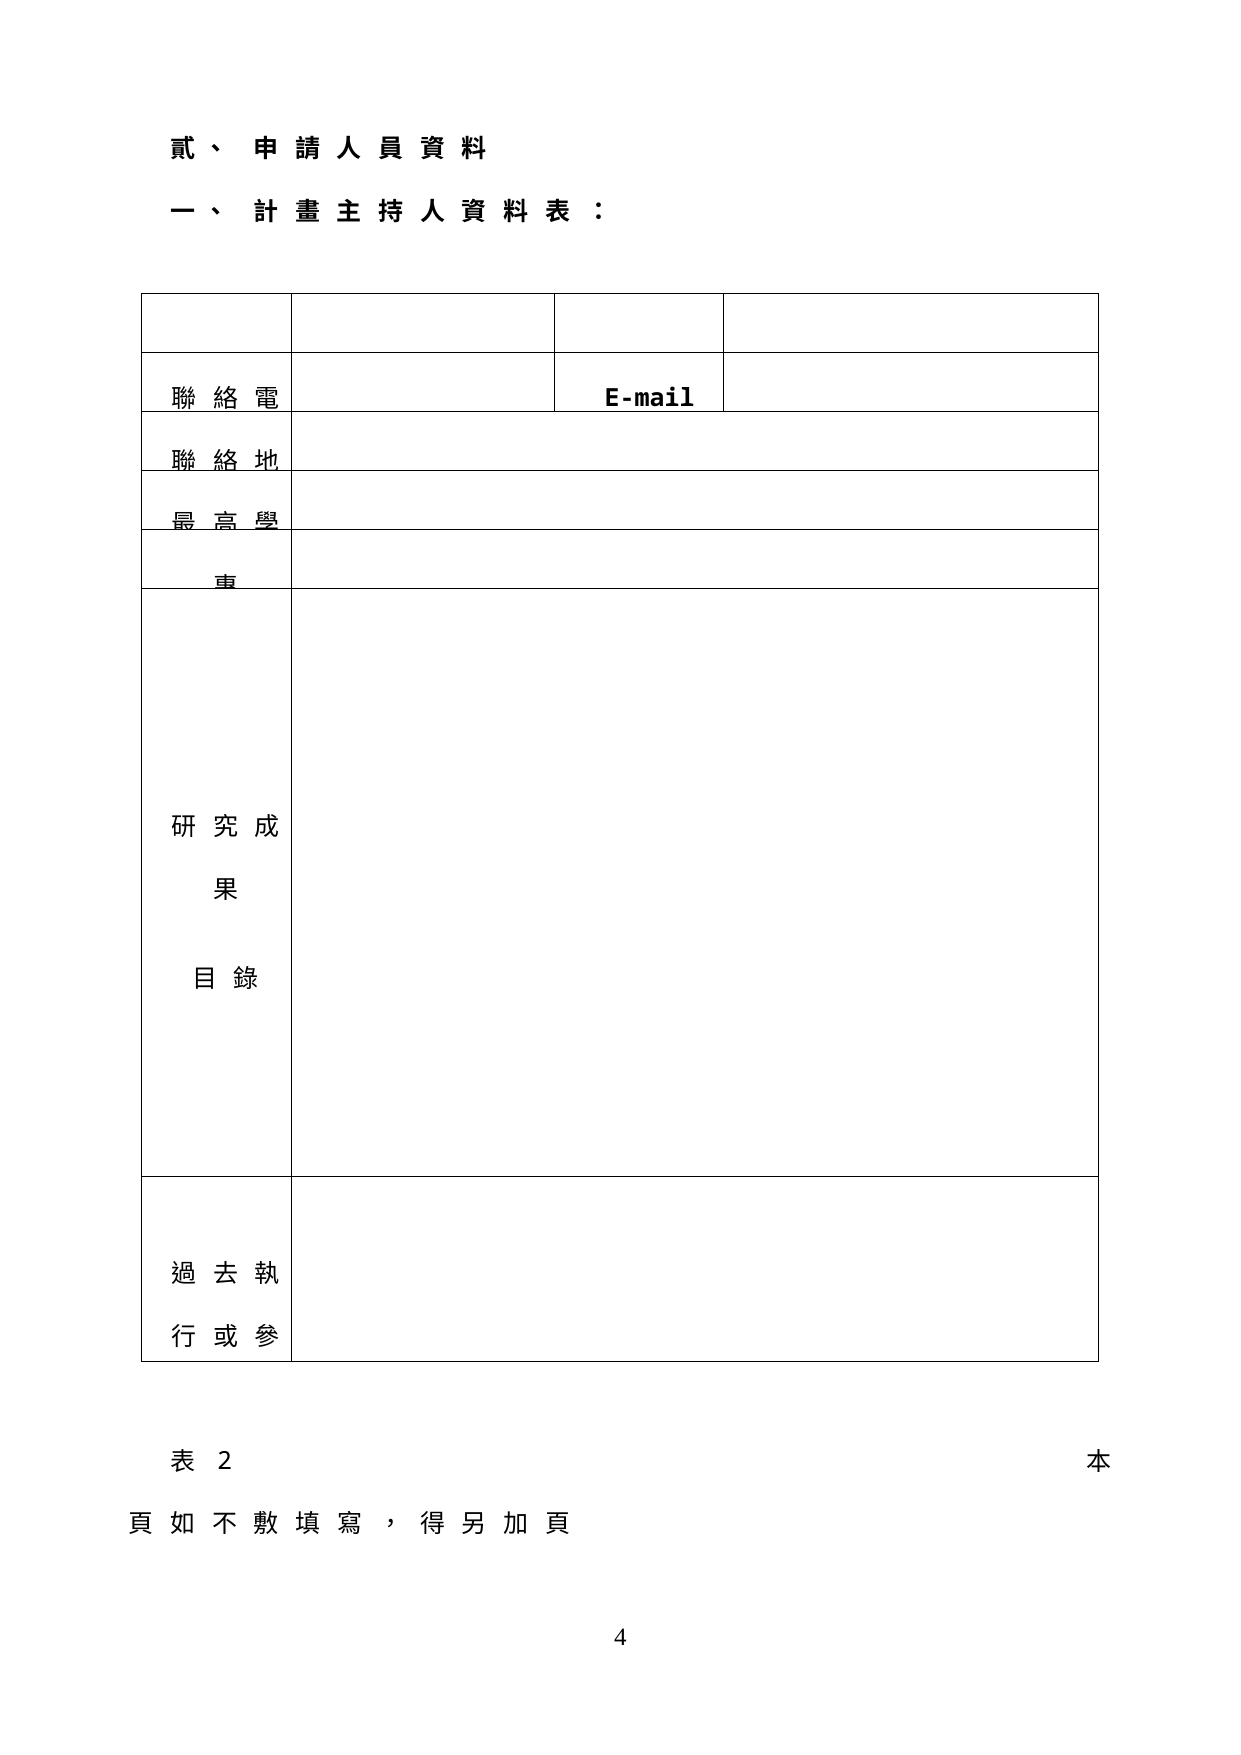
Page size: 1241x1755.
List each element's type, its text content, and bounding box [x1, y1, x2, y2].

table_cell 專 長 [142, 530, 291, 588]
table_cell 最高學歷 [142, 471, 291, 529]
table_cell [292, 471, 1098, 529]
table_header [724, 294, 1098, 352]
text 表2 本頁如不敷填寫，得另加頁 [120, 1418, 1120, 1543]
table_cell 聯絡電話 [142, 353, 291, 411]
table_cell [292, 589, 1098, 1176]
table_cell 研究成果 目錄 [142, 589, 291, 1176]
table_cell [292, 353, 554, 411]
table_header [292, 294, 554, 352]
table_cell 聯絡地址 [142, 412, 291, 470]
table_header 服務單位/職稱 [555, 294, 723, 352]
table_cell E-mail [555, 353, 723, 411]
text 一、計畫主持人資料表： [120, 168, 1120, 230]
table_header 姓 名 [142, 294, 291, 352]
table_cell [292, 530, 1098, 588]
table_cell 過去執行或參與中小學科學教育專案計畫情形 [142, 1177, 291, 1361]
text 貳、申請人員資料 [120, 105, 1120, 168]
table_cell [292, 412, 1098, 470]
table_cell [292, 1177, 1098, 1361]
table_cell [724, 353, 1098, 411]
